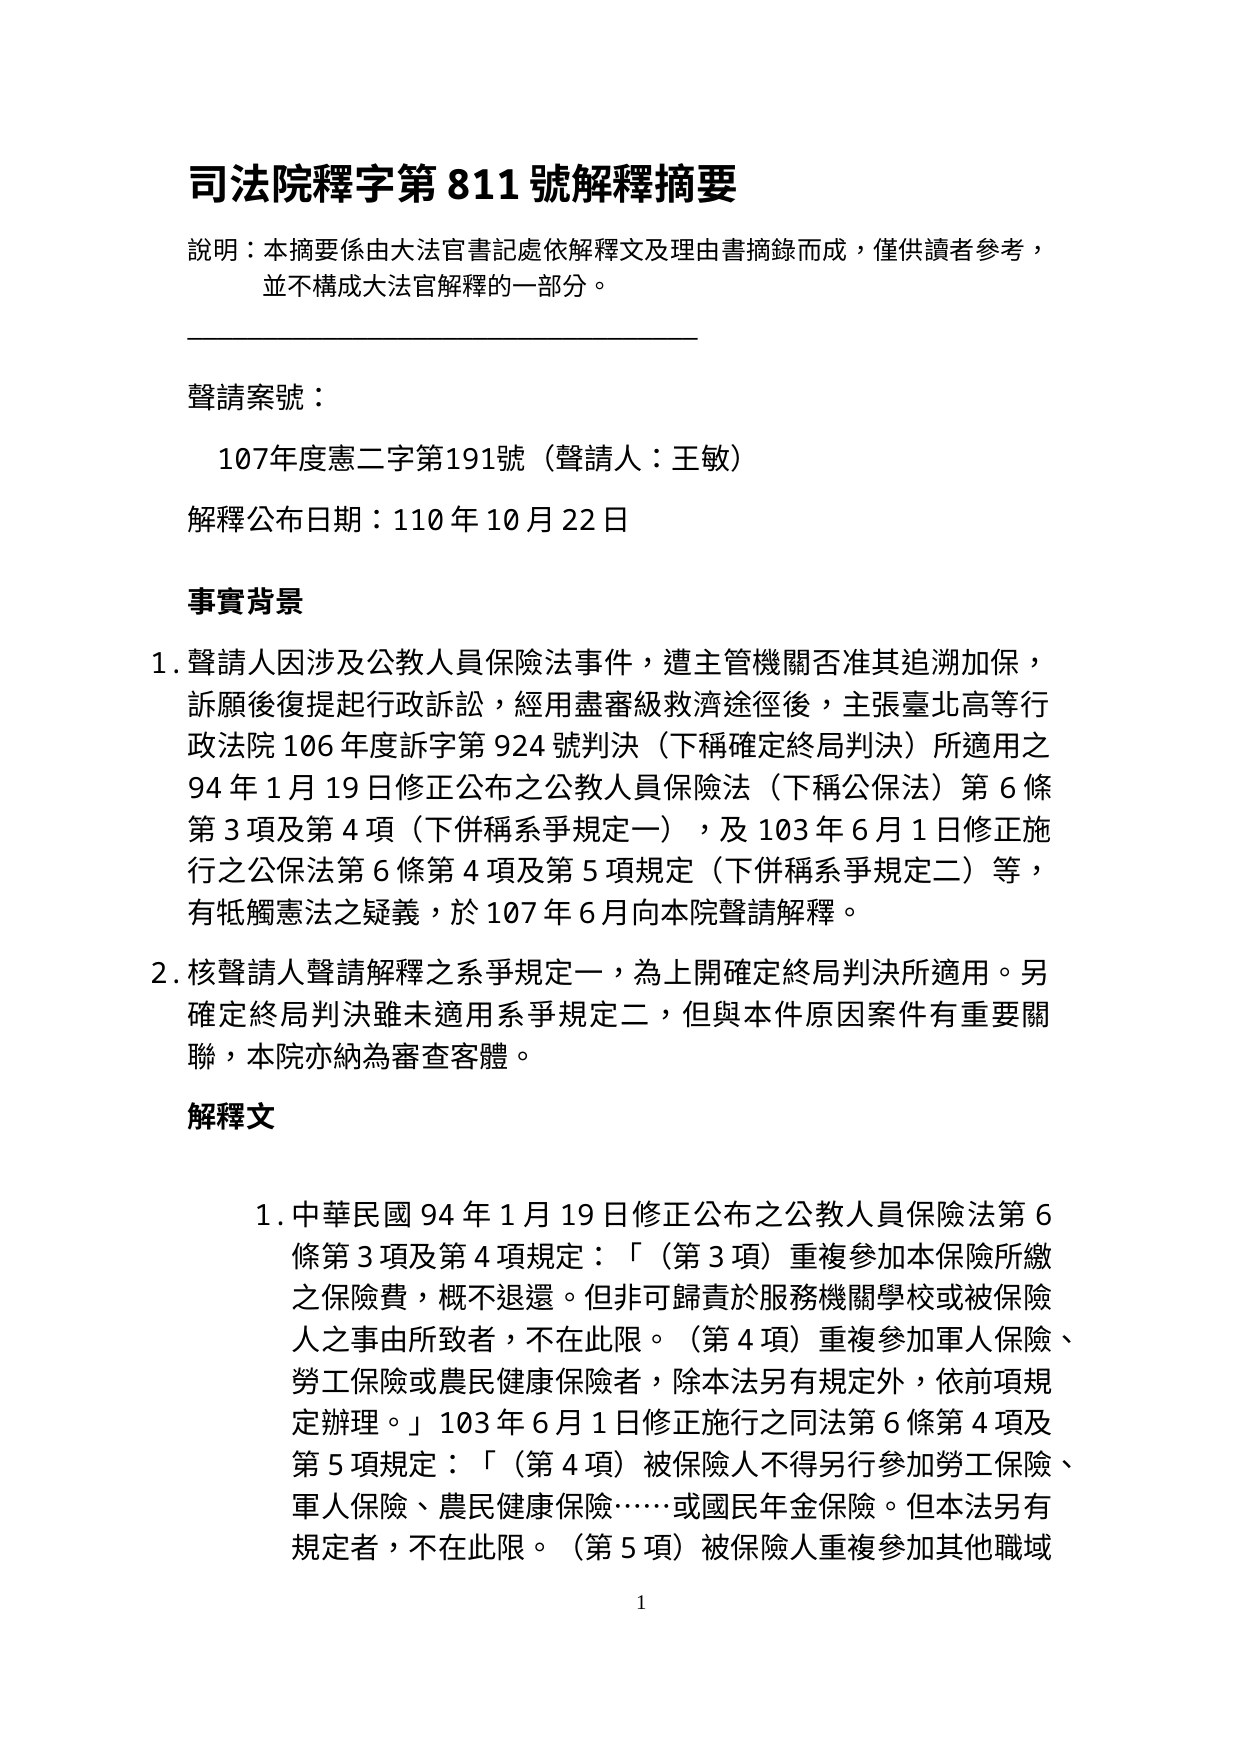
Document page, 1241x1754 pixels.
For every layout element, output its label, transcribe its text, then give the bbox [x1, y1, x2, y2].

list 核聲請人聲請解釋之系爭規定一，為上開確定終局判決所適用。另確定終局判決雖未適用系爭規定二，但與本件原因案件有重要關聯，本院亦納為審查客體。 [150, 950, 1053, 1075]
text 解釋公布日期：110年10月22日 [187, 497, 1053, 539]
text 說明：本摘要係由大法官書記處依解釋文及理由書摘錄而成，僅供讀者參考，並不構成大法官解釋的一部分。 [187, 231, 1053, 303]
list 中華民國94年1月19日修正公布之公教人員保險法第6條第3項及第4項規定：「（第3項）重複參加本保險所繳之保險費，概不退還。但非可歸責於服務機關學校或被保險人之事由所致者，不在此限。（第4項）重複參加軍人保險、勞工保險或農民健康保險者，除本法另有規定外，依前項規定辦理。」103年6月1日修正施行之同法第6條第4項及第5項規定：「（第4項）被保險人不得另行參加勞工保險、軍人保險、農民健康保險……或國民年金保險。但本法另有規定者，不在此限。（第5項）被保險人重複參加其他職域社會保險或國民年金保險……期間，發生第3條所列保險事故……，除本法另有規定外，不予給付；該段年資亦不予採認；其所繳之本保險保險費，概不退還。但非可歸責於服務機關（構）學校或被保險人之事由所致者，得退還其所繳之保險費。」均係揭示社會保險禁止重複加保原則，符合憲法第23條比例原則之要求，與憲法第15條保障人民財產權之意旨均尚無違背。惟關於違法解職（聘）處分嗣經撤銷之復職（聘）並申請追溯加保者，立法者就該重複加保情形並未規範，其重複加保期間之年資即應採認為公教人員保險養老給付之年資，始與憲法保障人民財產權之意旨相符。 [254, 1192, 1053, 1567]
text 解釋文 [187, 1094, 1053, 1136]
text ────────────────────────────────── [187, 322, 1053, 356]
list 聲請人因涉及公教人員保險法事件，遭主管機關否准其追溯加保，訴願後復提起行政訴訟，經用盡審級救濟途徑後，主張臺北高等行政法院106年度訴字第924號判決（下稱確定終局判決）所適用之94年1月19日修正公布之公教人員保險法（下稱公保法）第6條第3項及第4項（下併稱系爭規定一），及103年6月1日修正施行之公保法第6條第4項及第5項規定（下併稱系爭規定二）等，有牴觸憲法之疑義，於107年6月向本院聲請解釋。 [150, 640, 1053, 932]
text 事實背景 [187, 579, 1053, 621]
text 107年度憲二字第191號（聲請人：王敏） [187, 436, 1053, 478]
text 聲請案號： [187, 374, 1053, 417]
text 司法院釋字第811號解釋摘要 [187, 151, 1053, 212]
